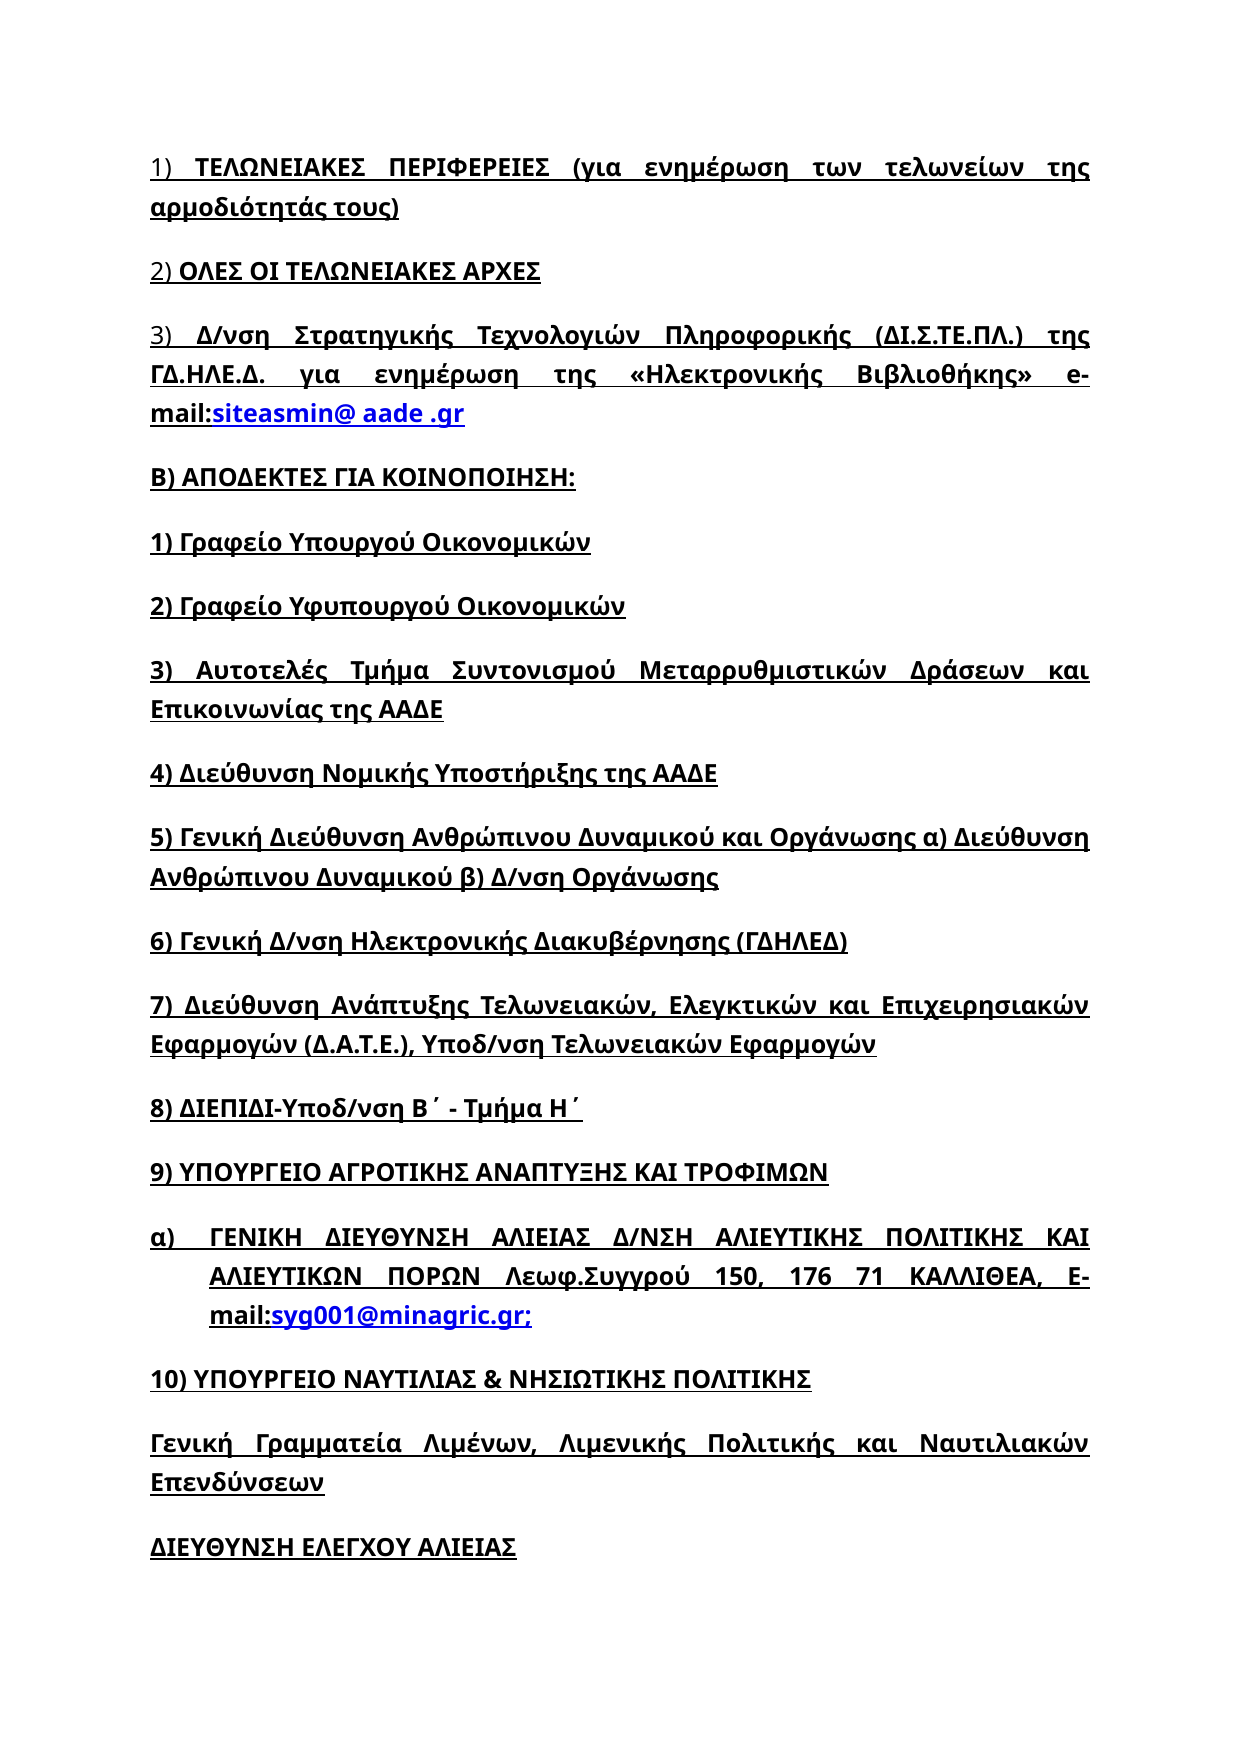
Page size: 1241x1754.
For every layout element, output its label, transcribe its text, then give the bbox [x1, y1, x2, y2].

text 1) Γραφείο Υπουργού Οικονομικών [150, 524, 1090, 558]
text 2) ΟΛΕΣ ΟΙ ΤΕΛΩΝΕΙΑΚΕΣ ΑΡΧΕΣ [150, 253, 1090, 287]
text 2) Γραφείο Υφυπουργού Οικονομικών [150, 588, 1090, 622]
list ΑΛΙΕΥΤΙΚΩΝ ΠΟΡΩΝ Λεωφ.Συγγρού 150, 176 71 ΚΑΛΛΙΘΕΑ, E-mail:syg001@minagric.gr; [150, 1250, 1090, 1332]
text 5) Γενική Διεύθυνση Ανθρώπινου Δυναμικού και Οργάνωσης α) Διεύθυνση [150, 820, 1090, 849]
text αρμοδιότητάς τους) [150, 181, 1090, 223]
text 10) ΥΠΟΥΡΓΕΙΟ ΝΑΥΤΙΛΙΑΣ & ΝΗΣΙΩΤΙΚΗΣ ΠΟΛΙΤΙΚΗΣ [150, 1362, 1090, 1396]
text 7) Διεύθυνση Ανάπτυξης Τελωνειακών, Ελεγκτικών και Επιχειρησιακών [150, 987, 1090, 1016]
text ΓΔ.ΗΛΕ.Δ. για ενημέρωση της «Ηλεκτρονικής Βιβλιοθήκης» e- [150, 348, 1090, 386]
text Επικοινωνίας της ΑΑΔΕ [150, 683, 1090, 726]
text Επενδύνσεων [150, 1457, 1090, 1499]
text 8) ΔΙΕΠΙΔΙ-Υποδ/νση Β΄ - Τμήμα Η΄ [150, 1091, 1090, 1125]
text Γενική Γραμματεία Λιμένων, Λιμενικής Πολιτικής και Ναυτιλιακών [150, 1426, 1090, 1455]
text ΔΙΕΥΘΥΝΣΗ ΕΛΕΓΧΟΥ ΑΛΙΕΙΑΣ [150, 1529, 1090, 1563]
text 6) Γενική Δ/νση Ηλεκτρονικής Διακυβέρνησης (ΓΔΗΛΕΔ) [150, 923, 1090, 957]
text 9) YΠΟΥΡΓΕΙΟ ΑΓΡΟΤΙΚΗΣ ΑΝΑΠΤΥΞΗΣ ΚΑΙ ΤΡΟΦΙΜΩΝ [150, 1155, 1090, 1189]
text Β) ΑΠΟΔΕΚΤΕΣ ΓΙΑ ΚΟΙΝΟΠΟΙΗΣΗ: [150, 460, 1090, 494]
text 1) ΤΕΛΩΝΕΙΑΚΕΣ ΠΕΡΙΦΕΡΕΙΕΣ (για ενημέρωση των τελωνείων της [150, 150, 1090, 179]
text Εφαρμογών (Δ.Α.Τ.Ε.), Υποδ/νση Τελωνειακών Εφαρμογών [150, 1018, 1090, 1061]
list α) ΓΕΝΙΚΗ ΔΙΕΥΘΥΝΣΗ ΑΛΙΕΙΑΣ Δ/ΝΣΗ ΑΛΙΕΥΤΙΚΗΣ ΠΟΛΙΤΙΚΗΣ ΚΑΙ [150, 1219, 1090, 1248]
text 4) Διεύθυνση Νομικής Υποστήριξης της ΑΑΔΕ [150, 756, 1090, 790]
text 3) Αυτοτελές Τμήμα Συντονισμού Μεταρρυθμιστικών Δράσεων και [150, 652, 1090, 681]
text Ανθρώπινου Δυναμικού β) Δ/νση Οργάνωσης [150, 851, 1090, 893]
text 3) Δ/νση Στρατηγικής Τεχνολογιών Πληροφορικής (ΔΙ.Σ.ΤΕ.ΠΛ.) της [150, 317, 1090, 346]
text mail:siteasmin@ aade .gr [150, 387, 1090, 430]
